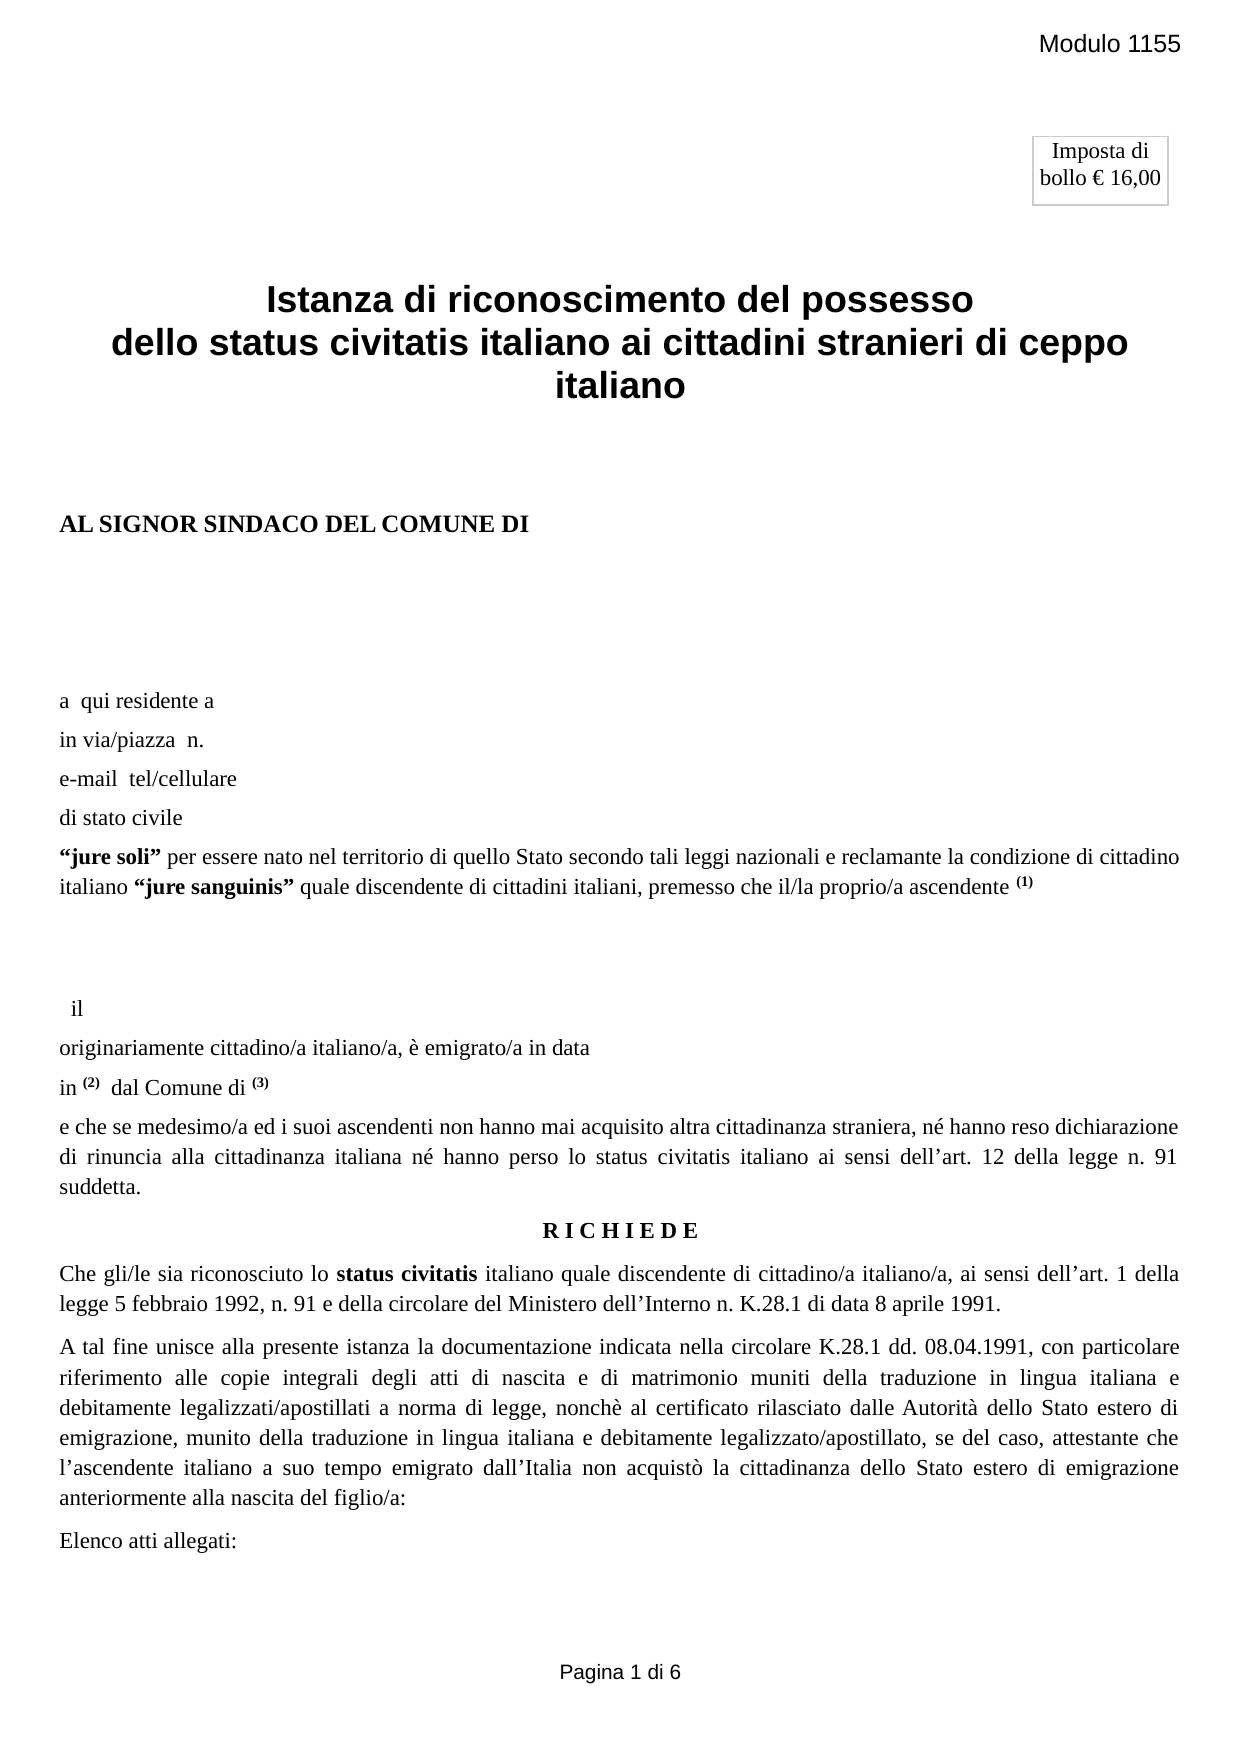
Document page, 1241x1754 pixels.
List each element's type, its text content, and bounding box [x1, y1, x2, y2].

text e-mail tel/cellulare [59, 765, 1181, 791]
text Che gli/le sia riconosciuto lo status civitatis italiano quale discendente di cittadino/a italiano/a, ai sensi dell’art. 1 della legge 5 febbraio 1992, n. 91 e della circolare del Ministero dell’Interno n. K.28.1 di data 8 aprile 1991. [59, 1260, 1181, 1316]
text di stato civile [59, 804, 1181, 830]
text “jure soli” per essere nato nel territorio di quello Stato secondo tali leggi nazionali e reclamante la condizione di cittadino italiano “jure sanguinis” quale discendente di cittadini italiani, premesso che il/la proprio/a ascendente (1) [59, 843, 1181, 899]
text e che se medesimo/a ed i suoi ascendenti non hanno mai acquisito altra cittadinanza straniera, né hanno reso dichiarazione di rinuncia alla cittadinanza italiana né hanno perso lo status civitatis italiano ai sensi dell’art. 12 della legge n. 91 suddetta. [59, 1113, 1181, 1200]
text in via/piazza n. [59, 726, 1181, 752]
text Istanza di riconoscimento del possesso [59, 277, 1181, 320]
text A tal fine unisce alla presente istanza la documentazione indicata nella circolare K.28.1 dd. 08.04.1991, con particolare riferimento alle copie integrali degli atti di nascita e di matrimonio muniti della traduzione in lingua italiana e debitamente legalizzati/apostillati a norma di legge, nonchè al certificato rilasciato dalle Autorità dello Stato estero di emigrazione, munito della traduzione in lingua italiana e debitamente legalizzato/apostillato, se del caso, attestante che l’ascendente italiano a suo tempo emigrato dall’Italia non acquistò la cittadinanza dello Stato estero di emigrazione anteriormente alla nascita del figlio/a: [59, 1333, 1181, 1511]
text in (2) dal Comune di (3) [59, 1074, 1181, 1100]
text a qui residente a [59, 687, 1181, 714]
text originariamente cittadino/a italiano/a, è emigrato/a in data [59, 1034, 1181, 1061]
text R I C H I E D E [59, 1217, 1181, 1243]
text AL SIGNOR SINDACO DEL COMUNE DI [59, 509, 1181, 538]
text dello status civitatis italiano ai cittadini stranieri di ceppo italiano [59, 320, 1181, 407]
text Imposta di bollo € 16,00 [1034, 137, 1167, 190]
text il [59, 995, 1181, 1021]
text Elenco atti allegati: [59, 1528, 1181, 1554]
